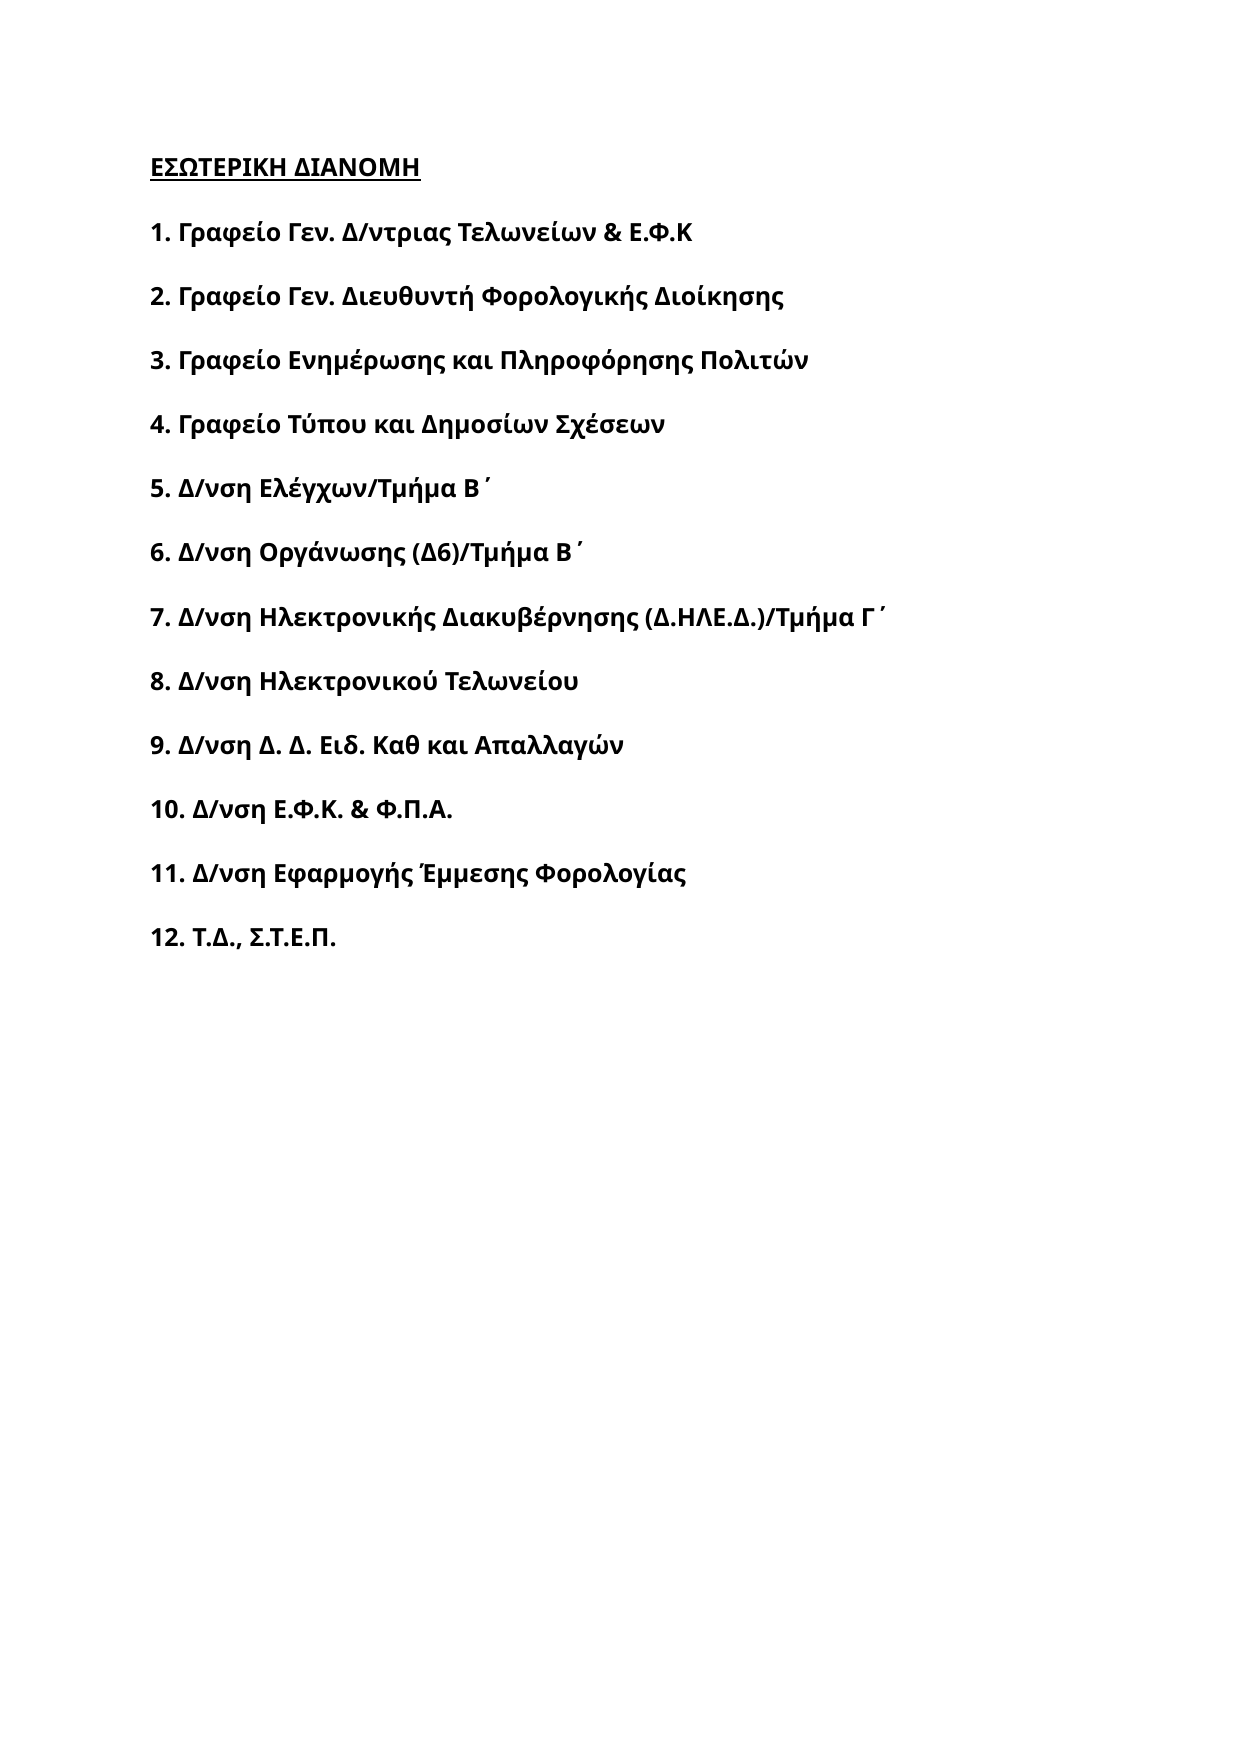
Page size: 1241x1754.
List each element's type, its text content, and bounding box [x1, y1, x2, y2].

text 8. Δ/νση Ηλεκτρονικού Τελωνείου [150, 663, 1090, 697]
text 11. Δ/νση Εφαρμογής Έμμεσης Φορολογίας [150, 856, 1090, 890]
text ΕΣΩΤΕΡΙΚΗ ΔΙΑΝΟΜΗ [150, 150, 1090, 184]
text 4. Γραφείο Τύπου και Δημοσίων Σχέσεων [150, 407, 1090, 441]
text 1. Γραφείο Γεν. Δ/ντριας Τελωνείων & Ε.Φ.Κ [150, 214, 1090, 248]
text 10. Δ/νση Ε.Φ.Κ. & Φ.Π.Α. [150, 792, 1090, 826]
text 5. Δ/νση Ελέγχων/Τμήμα Β΄ [150, 471, 1090, 505]
text 7. Δ/νση Ηλεκτρονικής Διακυβέρνησης (Δ.ΗΛΕ.Δ.)/Τμήμα Γ΄ [150, 599, 1090, 633]
text 3. Γραφείο Ενημέρωσης και Πληροφόρησης Πολιτών [150, 342, 1090, 377]
text 2. Γραφείο Γεν. Διευθυντή Φορολογικής Διοίκησης [150, 278, 1090, 312]
text 9. Δ/νση Δ. Δ. Ειδ. Καθ και Απαλλαγών [150, 727, 1090, 762]
text 12. Τ.Δ., Σ.Τ.Ε.Π. [150, 920, 1090, 954]
text 6. Δ/νση Οργάνωσης (Δ6)/Τμήμα Β΄ [150, 535, 1090, 569]
